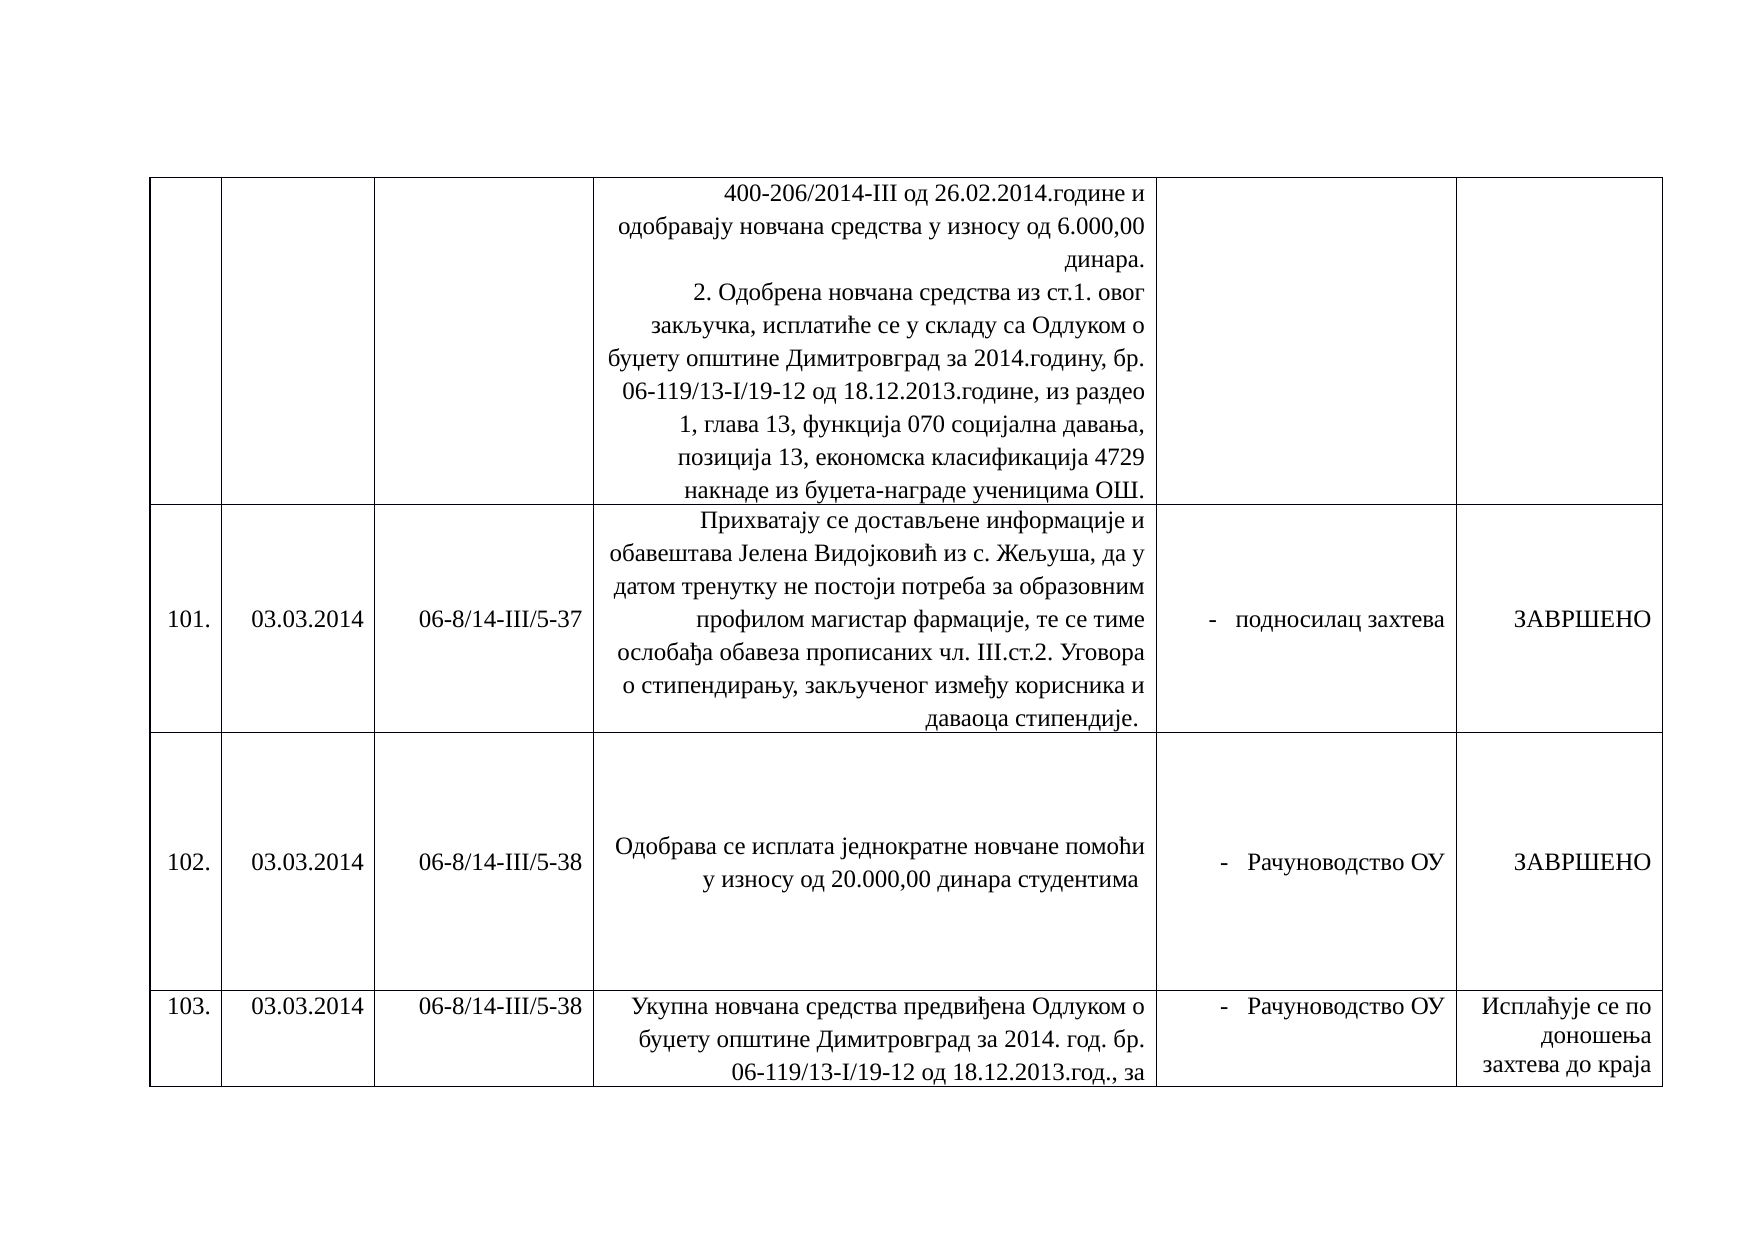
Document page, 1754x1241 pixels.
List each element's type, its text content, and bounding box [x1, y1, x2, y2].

table_cell ЗАВРШЕНО [1457, 505, 1662, 732]
table_cell 103. [151, 991, 221, 1086]
table_cell Одобрава се исплата једнократне новчане помоћи у износу од 20.000,00 динара студентима [594, 733, 1156, 990]
table_cell ЗАВРШЕНО [1457, 733, 1662, 990]
table_cell 400-206/2014-III од 26.02.2014.године и одобравају новчана средства у износу од 6.000,00 динара. 2. Одобрена новчана средства из ст.1. овог закључка, исплатиће се у складу са Одлуком о буџету општине Димитровград за 2014.годину, бр. 06-119/13-I/19-12 од 18.12.2013.године, из раздео 1, глава 13, функција 070 социјална давања, позиција 13, економска класификација 4729 накнаде из буџета-награде ученицима ОШ. [594, 178, 1156, 504]
table_cell - Рачуноводство ОУ [1157, 733, 1456, 990]
table_cell Прихватају се достављене информације и обавештава Јелена Видојковић из с. Жељуша, да у датом тренутку не постоји потреба за образовним профилом магистар фармације, те се тиме ослобађа обавеза прописаних чл. III.ст.2. Уговора о стипендирању, закљученог између корисника и даваоца стипендије. [594, 505, 1156, 732]
table_cell [222, 178, 374, 504]
table_cell 06-8/14-III/5-37 [375, 505, 593, 732]
table_cell 03.03.2014 [222, 505, 374, 732]
table_cell [151, 178, 221, 504]
table_cell Исплаћује се по доношења захтева до краја [1457, 991, 1662, 1086]
table_cell 03.03.2014 [222, 991, 374, 1086]
table_cell - подносилац захтева [1157, 505, 1456, 732]
table_cell 03.03.2014 [222, 733, 374, 990]
table_cell [1157, 178, 1456, 504]
table_cell 06-8/14-III/5-38 [375, 991, 593, 1086]
table_cell 06-8/14-III/5-38 [375, 733, 593, 990]
table_cell Укупна новчана средства предвиђена Одлуком о буџету општине Димитровград за 2014. год. бр. 06-119/13-I/19-12 од 18.12.2013.год., за [594, 991, 1156, 1086]
table_cell [1457, 178, 1662, 504]
table_cell [375, 178, 593, 504]
table_cell 101. [151, 505, 221, 732]
table_cell - Рачуноводство ОУ [1157, 991, 1456, 1086]
table_cell 102. [151, 733, 221, 990]
